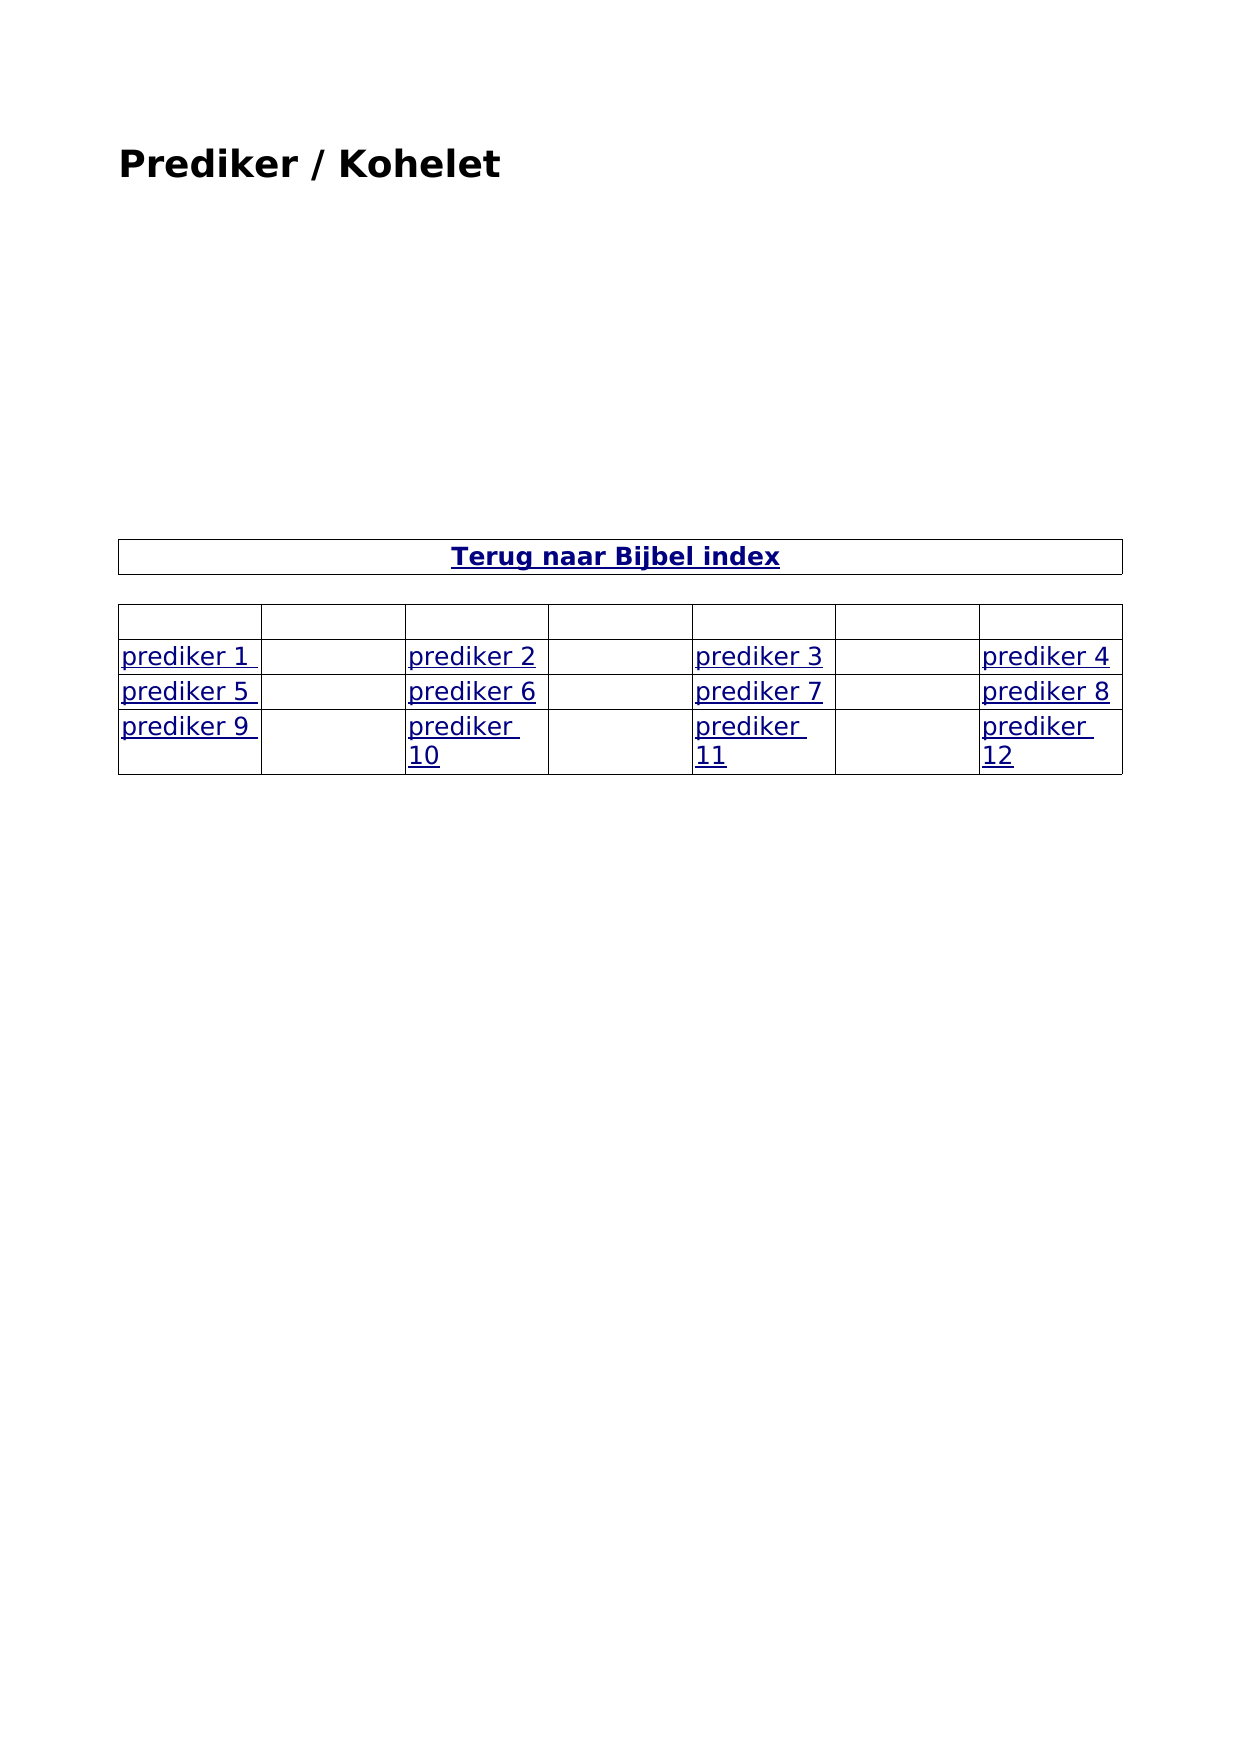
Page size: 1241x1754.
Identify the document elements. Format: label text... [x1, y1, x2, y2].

table_cell prediker 4 [980, 640, 1122, 674]
table_cell prediker 5 [119, 675, 261, 709]
table_header [406, 605, 548, 639]
table_cell prediker 12 [980, 710, 1122, 773]
table_cell [836, 675, 979, 709]
table_cell prediker 9 [119, 710, 261, 773]
table_cell [549, 710, 692, 773]
subtitle Prediker / Kohelet [118, 143, 1122, 187]
table_cell [836, 710, 979, 773]
table_cell [836, 640, 979, 674]
table_cell prediker 1 [119, 640, 261, 674]
table_cell prediker 11 [693, 710, 835, 773]
table_cell [262, 675, 405, 709]
table_header [262, 605, 405, 639]
table_cell prediker 8 [980, 675, 1122, 709]
table_cell [549, 675, 692, 709]
table_cell prediker 3 [693, 640, 835, 674]
table_header [980, 605, 1122, 639]
table_cell [262, 710, 405, 773]
table_header [693, 605, 835, 639]
table_header [549, 605, 692, 639]
table_header [119, 605, 261, 639]
table_cell [262, 640, 405, 674]
table_cell prediker 2 [406, 640, 548, 674]
table_cell prediker 10 [406, 710, 548, 773]
table_cell prediker 7 [693, 675, 835, 709]
table_header [836, 605, 979, 639]
table_header Terug naar Bijbel index [119, 540, 1122, 574]
table_cell prediker 6 [406, 675, 548, 709]
table_cell [549, 640, 692, 674]
